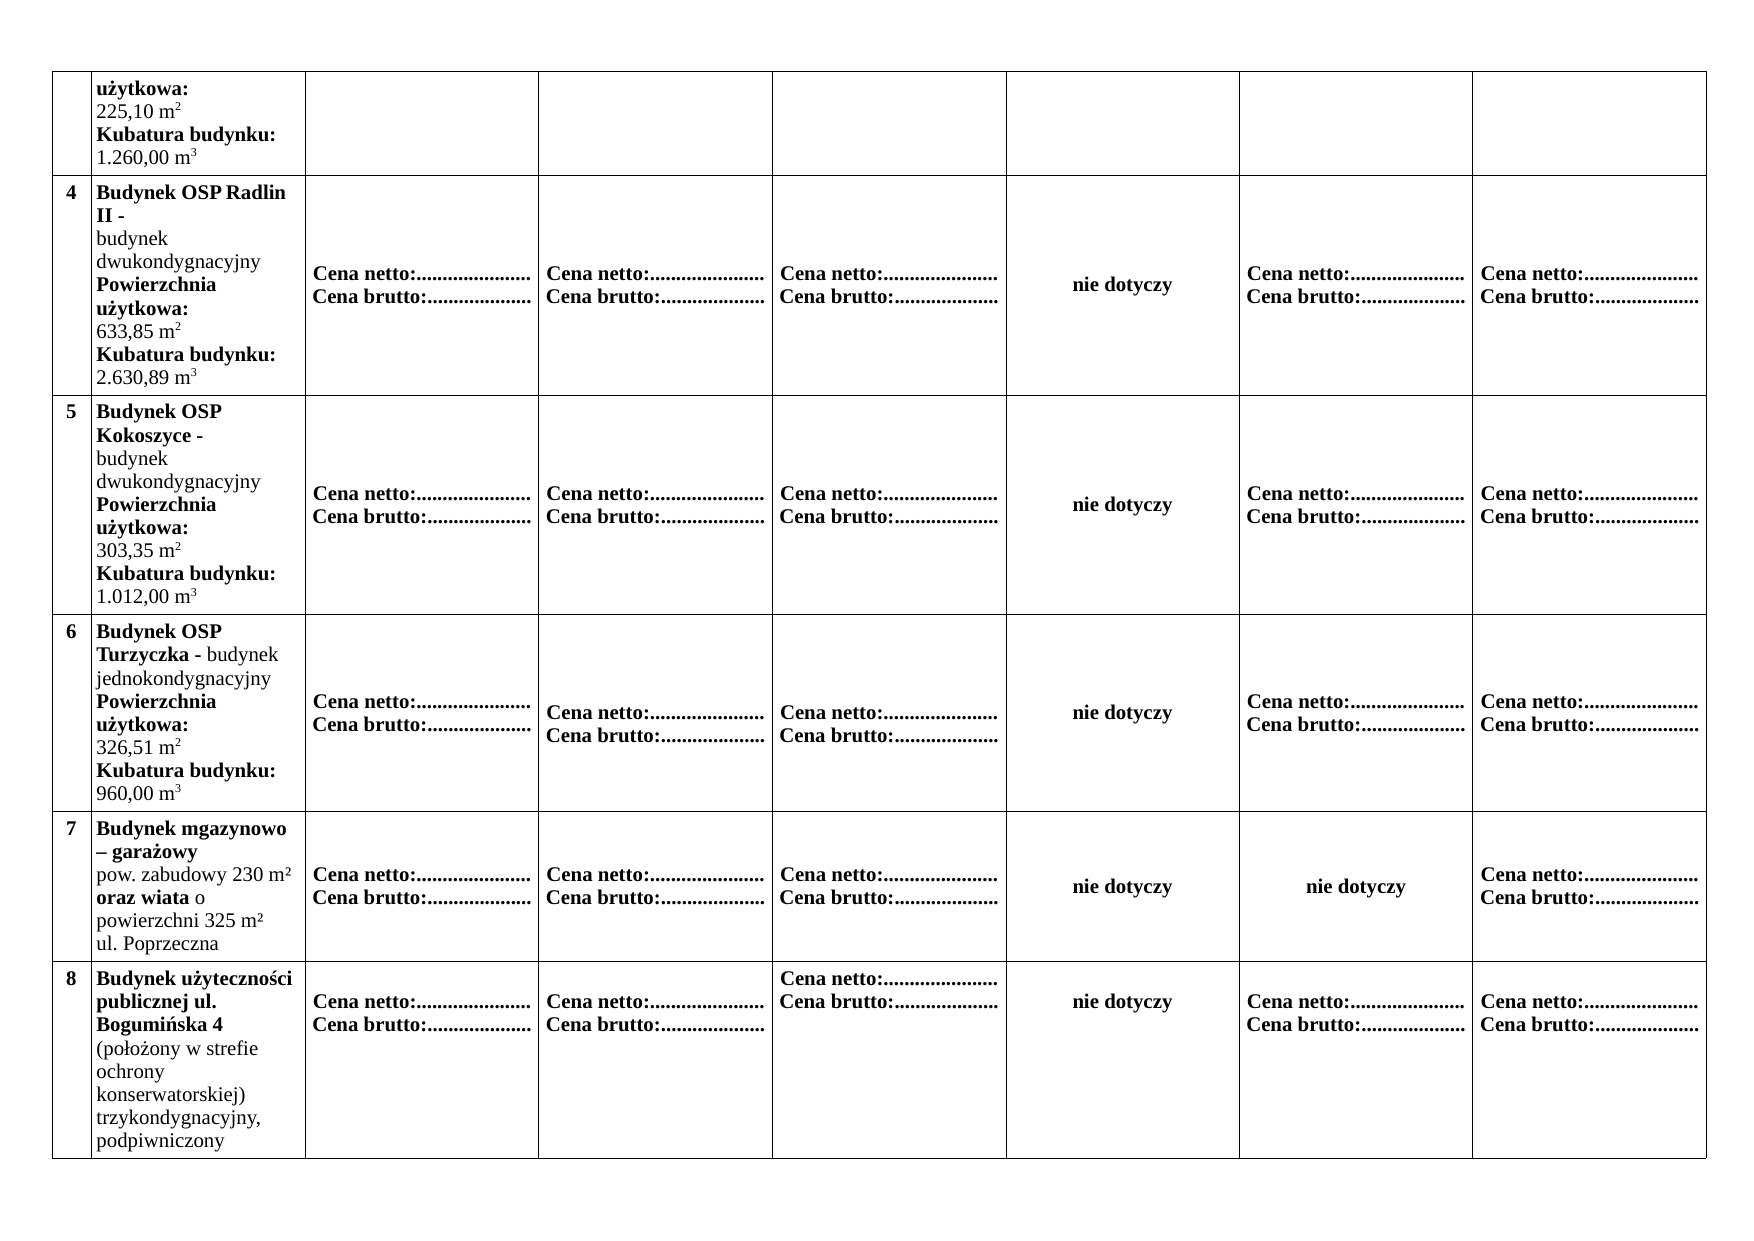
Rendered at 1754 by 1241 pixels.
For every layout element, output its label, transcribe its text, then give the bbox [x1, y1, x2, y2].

table_cell nie dotyczy [1007, 962, 1239, 1158]
table_cell Cena netto:...................... Cena brutto:.................... [306, 812, 538, 961]
table_cell [53, 72, 91, 175]
table_cell 4 [53, 176, 91, 394]
table_cell [306, 72, 538, 175]
table_cell Cena netto:...................... Cena brutto:.................... [539, 615, 772, 811]
table_cell Cena netto:...................... Cena brutto:.................... [306, 396, 538, 614]
table_cell 7 [53, 812, 91, 961]
table_cell [1240, 72, 1472, 175]
table_cell nie dotyczy [1007, 615, 1239, 811]
table_cell nie dotyczy [1240, 812, 1472, 961]
table_cell [773, 72, 1006, 175]
table_cell [1007, 72, 1239, 175]
table_cell 5 [53, 396, 91, 614]
table_cell Cena netto:...................... Cena brutto:.................... [1473, 615, 1706, 811]
table_cell Cena netto:...................... Cena brutto:.................... [1240, 615, 1472, 811]
table_cell [539, 72, 772, 175]
table_cell Cena netto:...................... Cena brutto:.................... [1473, 176, 1706, 394]
table_cell Cena netto:...................... Cena brutto:.................... [306, 962, 538, 1158]
table_cell nie dotyczy [1007, 396, 1239, 614]
table_cell 8 [53, 962, 91, 1158]
table_cell Cena netto:...................... Cena brutto:.................... [539, 962, 772, 1158]
table_cell Cena netto:...................... Cena brutto:.................... [1473, 396, 1706, 614]
table_cell Cena netto:...................... Cena brutto:.................... [1240, 176, 1472, 394]
table_cell Cena netto:...................... Cena brutto:.................... [539, 812, 772, 961]
table_cell Cena netto:...................... Cena brutto:.................... [1473, 812, 1706, 961]
table_cell Cena netto:...................... Cena brutto:.................... [539, 176, 772, 394]
table_cell Budynek mgazynowo – garażowy pow. zabudowy 230 m² oraz wiata o powierzchni 325 m² ul. Poprzeczna [92, 812, 305, 961]
table_cell nie dotyczy [1007, 176, 1239, 394]
table_cell [1473, 72, 1706, 175]
table_cell Budynek OSP Turzyczka - budynek jednokondygnacyjny Powierzchnia użytkowa: 326,51 m2 Kubatura budynku: 960,00 m3 [92, 615, 305, 811]
table_cell Budynek OSP Radlin II - budynek dwukondygnacyjny Powierzchnia użytkowa: 633,85 m2 Kubatura budynku: 2.630,89 m3 [92, 176, 305, 394]
table_cell Cena netto:...................... Cena brutto:.................... [773, 176, 1006, 394]
table_cell Cena netto:...................... Cena brutto:.................... [1240, 962, 1472, 1158]
table_cell Cena netto:...................... Cena brutto:.................... [773, 396, 1006, 614]
table_cell Cena netto:...................... Cena brutto:.................... [1240, 396, 1472, 614]
table_cell Budynek OSP Kokoszyce - budynek dwukondygnacyjny Powierzchnia użytkowa: 303,35 m2 Kubatura budynku: 1.012,00 m3 [92, 396, 305, 614]
table_cell Cena netto:...................... Cena brutto:.................... [306, 615, 538, 811]
table_cell Cena netto:...................... Cena brutto:.................... [773, 962, 1006, 1158]
table_cell Cena netto:...................... Cena brutto:.................... [1473, 962, 1706, 1158]
table_cell Cena netto:...................... Cena brutto:.................... [539, 396, 772, 614]
table_cell Cena netto:...................... Cena brutto:.................... [306, 176, 538, 394]
table_cell Cena netto:...................... Cena brutto:.................... [773, 615, 1006, 811]
table_cell 6 [53, 615, 91, 811]
table_cell nie dotyczy [1007, 812, 1239, 961]
table_cell Cena netto:...................... Cena brutto:.................... [773, 812, 1006, 961]
table_cell Budynek użyteczności publicznej ul. Bogumińska 4 (położony w strefie ochrony konserwatorskiej) trzykondygnacyjny, podpiwniczony [92, 962, 305, 1158]
table_cell użytkowa: 225,10 m2 Kubatura budynku: 1.260,00 m3 [92, 72, 305, 175]
